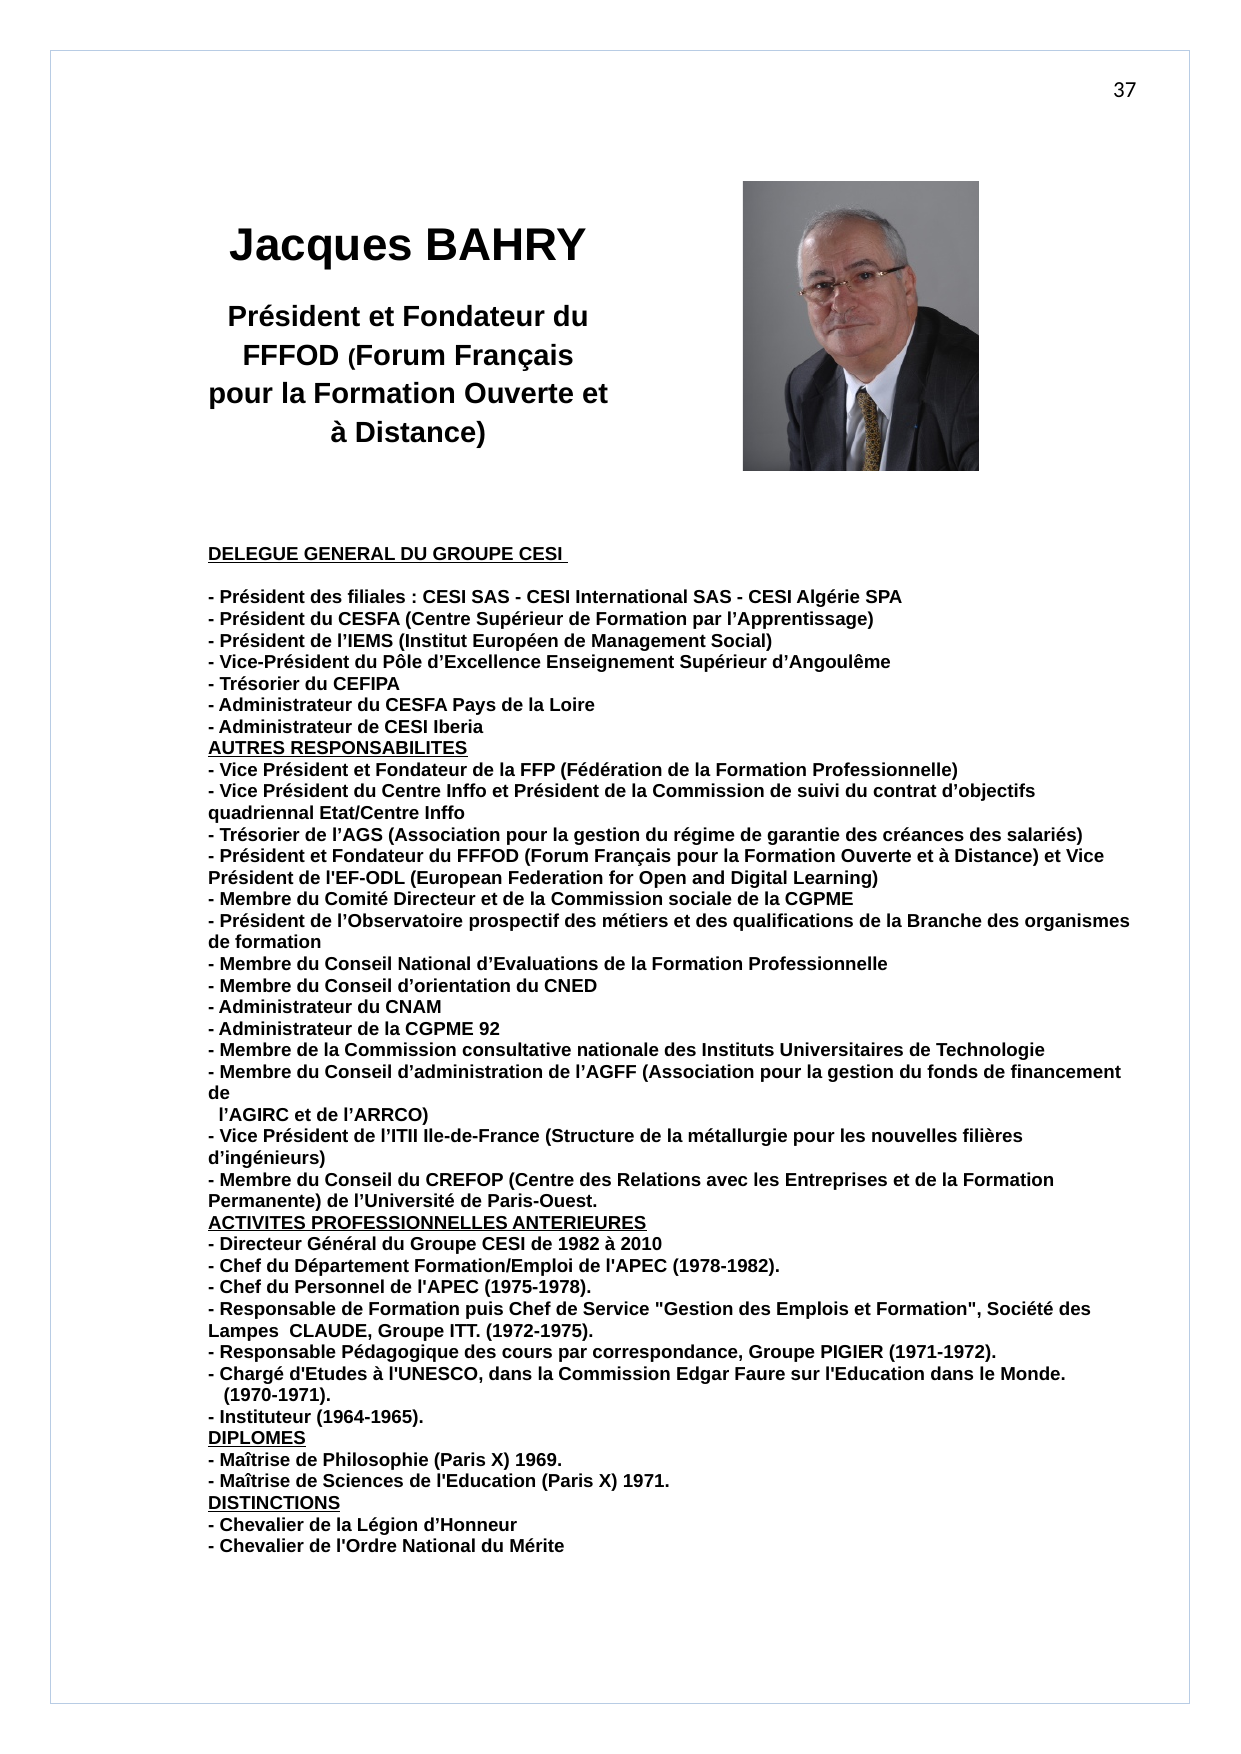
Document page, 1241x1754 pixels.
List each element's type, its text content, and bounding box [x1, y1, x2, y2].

text AUTRES RESPONSABILITES [208, 737, 1136, 759]
text - Vice Président du Centre Inffo et Président de la Commission de suivi du contrat d’objectifs quadriennal Etat/Centre Inffo [208, 780, 1136, 823]
text - Membre du Conseil d’administration de l’AGFF (Association pour la gestion du fonds de financement de [208, 1061, 1136, 1104]
text - Membre du Conseil d’orientation du CNED [208, 974, 1136, 996]
text - Directeur Général du Groupe CESI de 1982 à 2010 [208, 1233, 1136, 1255]
table_header Jacques BAHRY Président et Fondateur du FFFOD (Forum Français pour la Formation Ouverte et à Distance) [138, 131, 620, 543]
text - Maîtrise de Philosophie (Paris X) 1969. [208, 1449, 1136, 1470]
text - Administrateur de la CGPME 92 [208, 1017, 1136, 1039]
text DELEGUE GENERAL DU GROUPE CESI [208, 543, 1136, 565]
text l’AGIRC et de l’ARRCO) [208, 1104, 1136, 1125]
text - Vice-Président du Pôle d’Excellence Enseignement Supérieur d’Angoulême [208, 651, 1136, 672]
text - Chargé d'Etudes à l'UNESCO, dans la Commission Edgar Faure sur l'Education dans le Monde. [208, 1362, 1136, 1384]
table_header [621, 1612, 1105, 1664]
text DISTINCTIONS [208, 1492, 1136, 1513]
text (1970-1971). [208, 1384, 1136, 1406]
text - Président et Fondateur du FFFOD (Forum Français pour la Formation Ouverte et à Distance) et Vice Président de l'EF-ODL (European Federation for Open and Digital Learning) [208, 845, 1136, 888]
text - Instituteur (1964-1965). [208, 1406, 1136, 1427]
text - Responsable Pédagogique des cours par correspondance, Groupe PIGIER (1971-1972). [208, 1341, 1136, 1362]
text - Vice Président de l’ITII Ile-de-France (Structure de la métallurgie pour les nouvelles filières d’ingénieurs) [208, 1125, 1136, 1168]
text - Président de l’IEMS (Institut Européen de Management Social) [208, 629, 1136, 651]
text - Maîtrise de Sciences de l'Education (Paris X) 1971. [208, 1470, 1136, 1492]
text DIPLOMES [208, 1427, 1136, 1449]
text - Chevalier de la Légion d’Honneur [208, 1513, 1136, 1535]
text - Administrateur du CNAM [208, 996, 1136, 1017]
text - Administrateur de CESI Iberia [208, 716, 1136, 737]
text - Trésorier de l’AGS (Association pour la gestion du régime de garantie des créances des salariés) [208, 823, 1136, 845]
text - Président de l’Observatoire prospectif des métiers et des qualifications de la Branche des organismes de formation [208, 910, 1136, 953]
table_header [620, 131, 1102, 543]
text - Membre de la Commission consultative nationale des Instituts Universitaires de Technologie [208, 1039, 1136, 1061]
text - Chevalier de l'Ordre National du Mérite [208, 1535, 1136, 1557]
picture [742, 181, 979, 471]
text - Trésorier du CEFIPA [208, 672, 1136, 694]
table_header [138, 1612, 621, 1664]
text ACTIVITES PROFESSIONNELLES ANTERIEURES [208, 1212, 1136, 1233]
text - Président des filiales : CESI SAS - CESI International SAS - CESI Algérie SPA [208, 586, 1136, 608]
text - Président du CESFA (Centre Supérieur de Formation par l’Apprentissage) [208, 608, 1136, 629]
text - Chef du Personnel de l'APEC (1975-1978). [208, 1276, 1136, 1298]
text - Vice Président et Fondateur de la FFP (Fédération de la Formation Professionnelle) [208, 759, 1136, 780]
text - Membre du Conseil du CREFOP (Centre des Relations avec les Entreprises et de la Formation Permanente) de l’Université de Paris-Ouest. [208, 1168, 1136, 1212]
text - Membre du Comité Directeur et de la Commission sociale de la CGPME [208, 888, 1136, 910]
text - Membre du Conseil National d’Evaluations de la Formation Professionnelle [208, 953, 1136, 974]
text - Administrateur du CESFA Pays de la Loire [208, 694, 1136, 716]
text - Responsable de Formation puis Chef de Service "Gestion des Emplois et Formation", Société des Lampes CLAUDE, Groupe ITT. (1972-1975). [208, 1298, 1136, 1341]
text - Chef du Département Formation/Emploi de l'APEC (1978-1982). [208, 1255, 1136, 1276]
